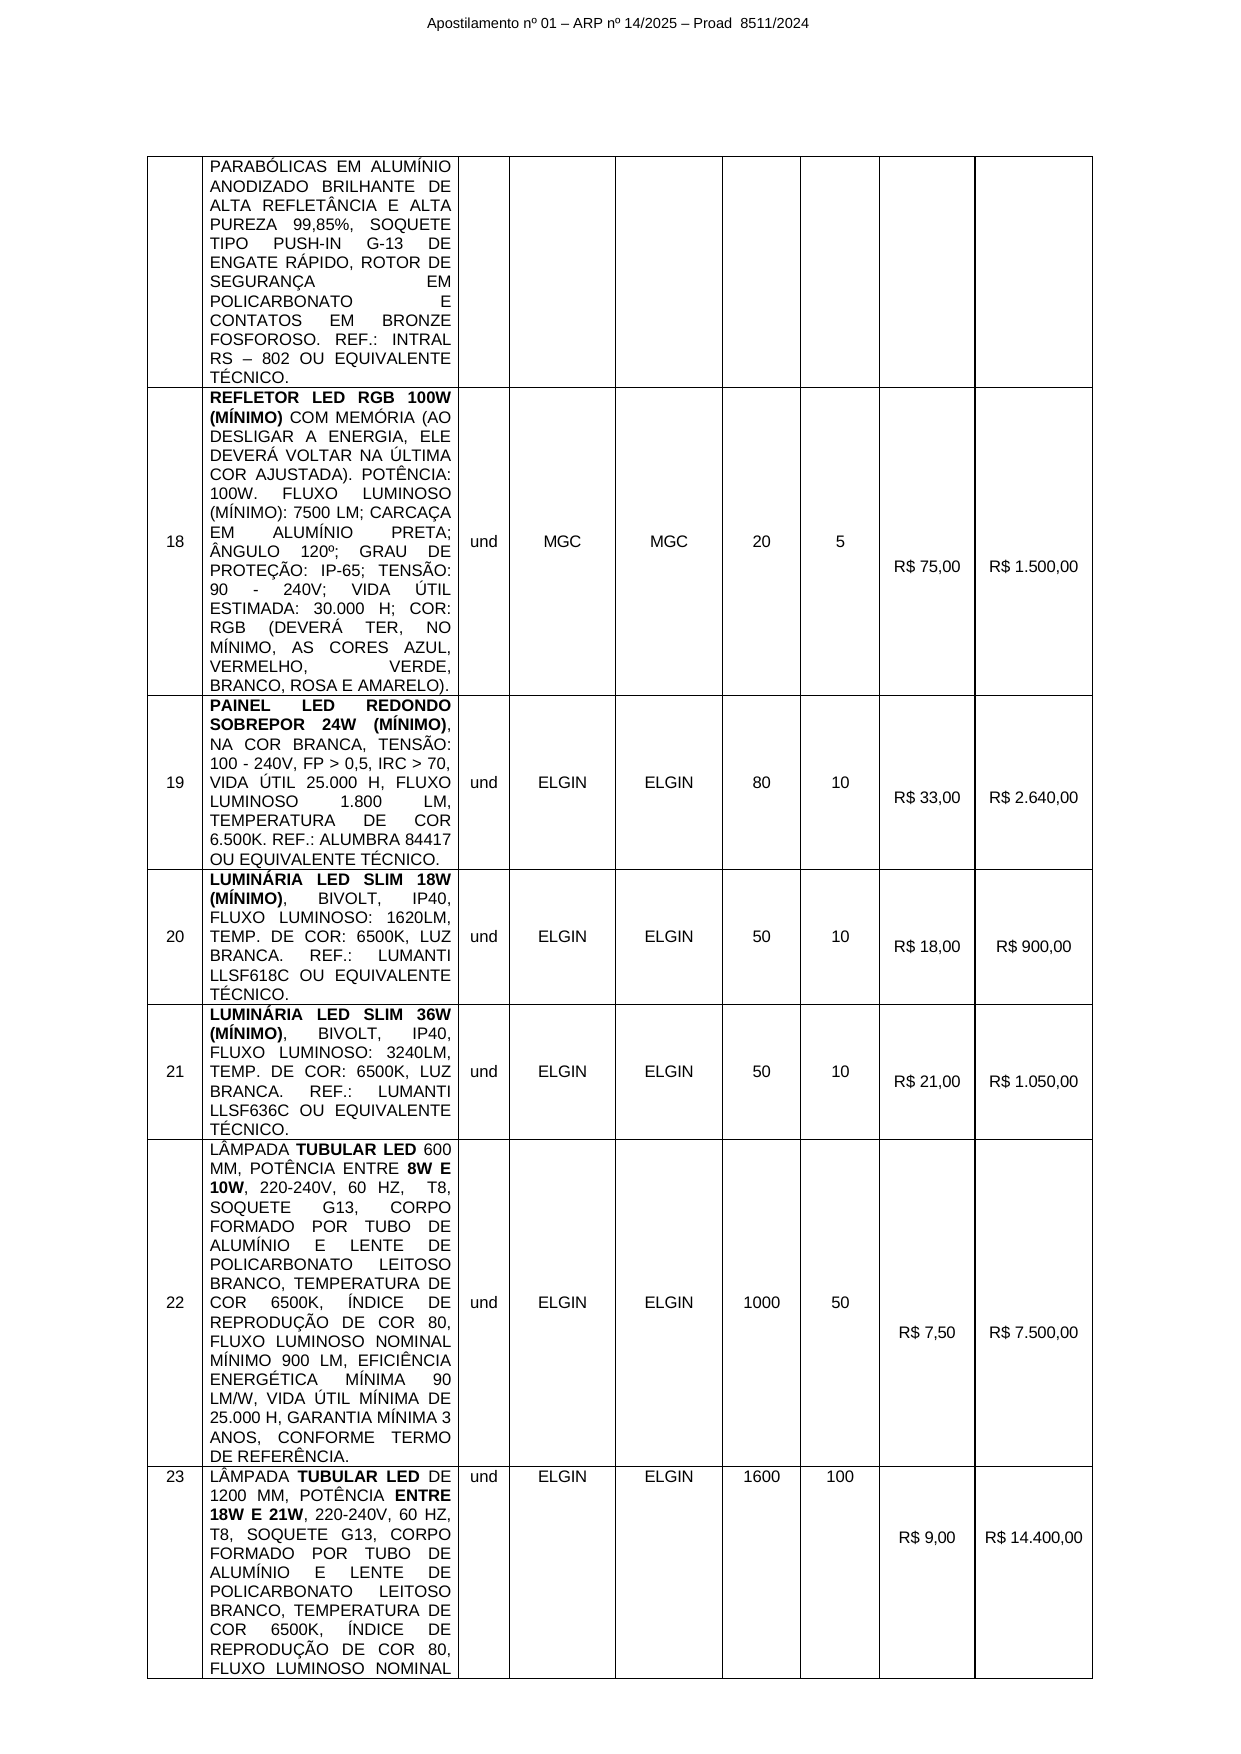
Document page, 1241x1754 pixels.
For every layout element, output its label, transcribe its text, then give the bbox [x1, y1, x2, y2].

table_cell [880, 157, 974, 387]
table_cell und [459, 870, 509, 1004]
table_cell und [459, 1005, 509, 1139]
table_cell 19 [148, 696, 202, 868]
table_cell 1000 [723, 1140, 800, 1466]
table_cell LUMINÁRIA LED SLIM 36W (MÍNIMO), BIVOLT, IP40, FLUXO LUMINOSO: 3240LM, TEMP. DE COR: 6500K, LUZ BRANCA. REF.: LUMANTI LLSF636C OU EQUIVALENTE TÉCNICO. [203, 1005, 458, 1139]
table_cell 10 [801, 696, 879, 868]
table_cell 50 [723, 870, 800, 1004]
table_cell 50 [723, 1005, 800, 1139]
table_cell [723, 157, 800, 387]
table_cell ELGIN [510, 696, 615, 868]
table_cell LÂMPADA TUBULAR LED DE 1200 MM, POTÊNCIA ENTRE 18W E 21W, 220-240V, 60 HZ, T8, SOQUETE G13, CORPO FORMADO POR TUBO DE ALUMÍNIO E LENTE DE POLICARBONATO LEITOSO BRANCO, TEMPERATURA DE COR 6500K, ÍNDICE DE REPRODUÇÃO DE COR 80, FLUXO LUMINOSO NOMINAL [203, 1467, 458, 1678]
table_cell 80 [723, 696, 800, 868]
table_cell LUMINÁRIA LED SLIM 18W (MÍNIMO), BIVOLT, IP40, FLUXO LUMINOSO: 1620LM, TEMP. DE COR: 6500K, LUZ BRANCA. REF.: LUMANTI LLSF618C OU EQUIVALENTE TÉCNICO. [203, 870, 458, 1004]
table_cell 20 [723, 388, 800, 695]
table_cell ELGIN [510, 1467, 615, 1678]
table_cell R$ 900,00 [976, 870, 1092, 1004]
table_cell ELGIN [616, 870, 722, 1004]
table_cell 21 [148, 1005, 202, 1139]
table_cell R$ 18,00 [880, 870, 974, 1004]
table_cell ELGIN [616, 1467, 722, 1678]
table_cell 23 [148, 1467, 202, 1678]
table_cell R$ 14.400,00 [976, 1467, 1092, 1678]
table_cell R$ 7.500,00 [976, 1140, 1092, 1466]
table_cell 18 [148, 388, 202, 695]
table_cell ELGIN [616, 696, 722, 868]
table_cell 20 [148, 870, 202, 1004]
table_cell 10 [801, 1005, 879, 1139]
table_cell R$ 1.500,00 [976, 388, 1092, 695]
table_cell MGC [510, 388, 615, 695]
table_cell R$ 75,00 [880, 388, 974, 695]
table_cell und [459, 1140, 509, 1466]
table_cell [616, 157, 722, 387]
table_cell [976, 157, 1092, 387]
table_cell [148, 157, 202, 387]
table_cell ELGIN [616, 1005, 722, 1139]
table_cell LÂMPADA TUBULAR LED 600 MM, POTÊNCIA ENTRE 8W E 10W, 220-240V, 60 HZ, T8, SOQUETE G13, CORPO FORMADO POR TUBO DE ALUMÍNIO E LENTE DE POLICARBONATO LEITOSO BRANCO, TEMPERATURA DE COR 6500K, ÍNDICE DE REPRODUÇÃO DE COR 80, FLUXO LUMINOSO NOMINAL MÍNIMO 900 LM, EFICIÊNCIA ENERGÉTICA MÍNIMA 90 LM/W, VIDA ÚTIL MÍNIMA DE 25.000 H, GARANTIA MÍNIMA 3 ANOS, CONFORME TERMO DE REFERÊNCIA. [203, 1140, 458, 1466]
table_cell R$ 21,00 [880, 1005, 974, 1139]
table_cell 5 [801, 388, 879, 695]
table_cell PARABÓLICAS EM ALUMÍNIO ANODIZADO BRILHANTE DE ALTA REFLETÂNCIA E ALTA PUREZA 99,85%, SOQUETE TIPO PUSH-IN G-13 DE ENGATE RÁPIDO, ROTOR DE SEGURANÇA EM POLICARBONATO E CONTATOS EM BRONZE FOSFOROSO. REF.: INTRAL RS – 802 OU EQUIVALENTE TÉCNICO. [203, 157, 458, 387]
table_cell ELGIN [510, 1005, 615, 1139]
table_cell ELGIN [616, 1140, 722, 1466]
table_cell [801, 157, 879, 387]
table_cell R$ 1.050,00 [976, 1005, 1092, 1139]
table_cell [510, 157, 615, 387]
table_cell ELGIN [510, 870, 615, 1004]
table_cell 22 [148, 1140, 202, 1466]
table_cell 1600 [723, 1467, 800, 1678]
table_cell PAINEL LED REDONDO SOBREPOR 24W (MÍNIMO), NA COR BRANCA, TENSÃO: 100 - 240V, FP > 0,5, IRC > 70, VIDA ÚTIL 25.000 H, FLUXO LUMINOSO 1.800 LM, TEMPERATURA DE COR 6.500K. REF.: ALUMBRA 84417 OU EQUIVALENTE TÉCNICO. [203, 696, 458, 868]
table_cell 10 [801, 870, 879, 1004]
table_cell REFLETOR LED RGB 100W (MÍNIMO) COM MEMÓRIA (AO DESLIGAR A ENERGIA, ELE DEVERÁ VOLTAR NA ÚLTIMA COR AJUSTADA). POTÊNCIA: 100W. FLUXO LUMINOSO (MÍNIMO): 7500 LM; CARCAÇA EM ALUMÍNIO PRETA; ÂNGULO 120º; GRAU DE PROTEÇÃO: IP-65; TENSÃO: 90 - 240V; VIDA ÚTIL ESTIMADA: 30.000 H; COR: RGB (DEVERÁ TER, NO MÍNIMO, AS CORES AZUL, VERMELHO, VERDE, BRANCO, ROSA E AMARELO). [203, 388, 458, 695]
table_cell und [459, 1467, 509, 1678]
table_cell [459, 157, 509, 387]
table_cell und [459, 696, 509, 868]
table_cell R$ 33,00 [880, 696, 974, 868]
table_cell R$ 9,00 [880, 1467, 974, 1678]
table_cell 50 [801, 1140, 879, 1466]
table_cell R$ 7,50 [880, 1140, 974, 1466]
table_cell ELGIN [510, 1140, 615, 1466]
table_cell MGC [616, 388, 722, 695]
table_cell 100 [801, 1467, 879, 1678]
table_cell und [459, 388, 509, 695]
table_cell R$ 2.640,00 [976, 696, 1092, 868]
